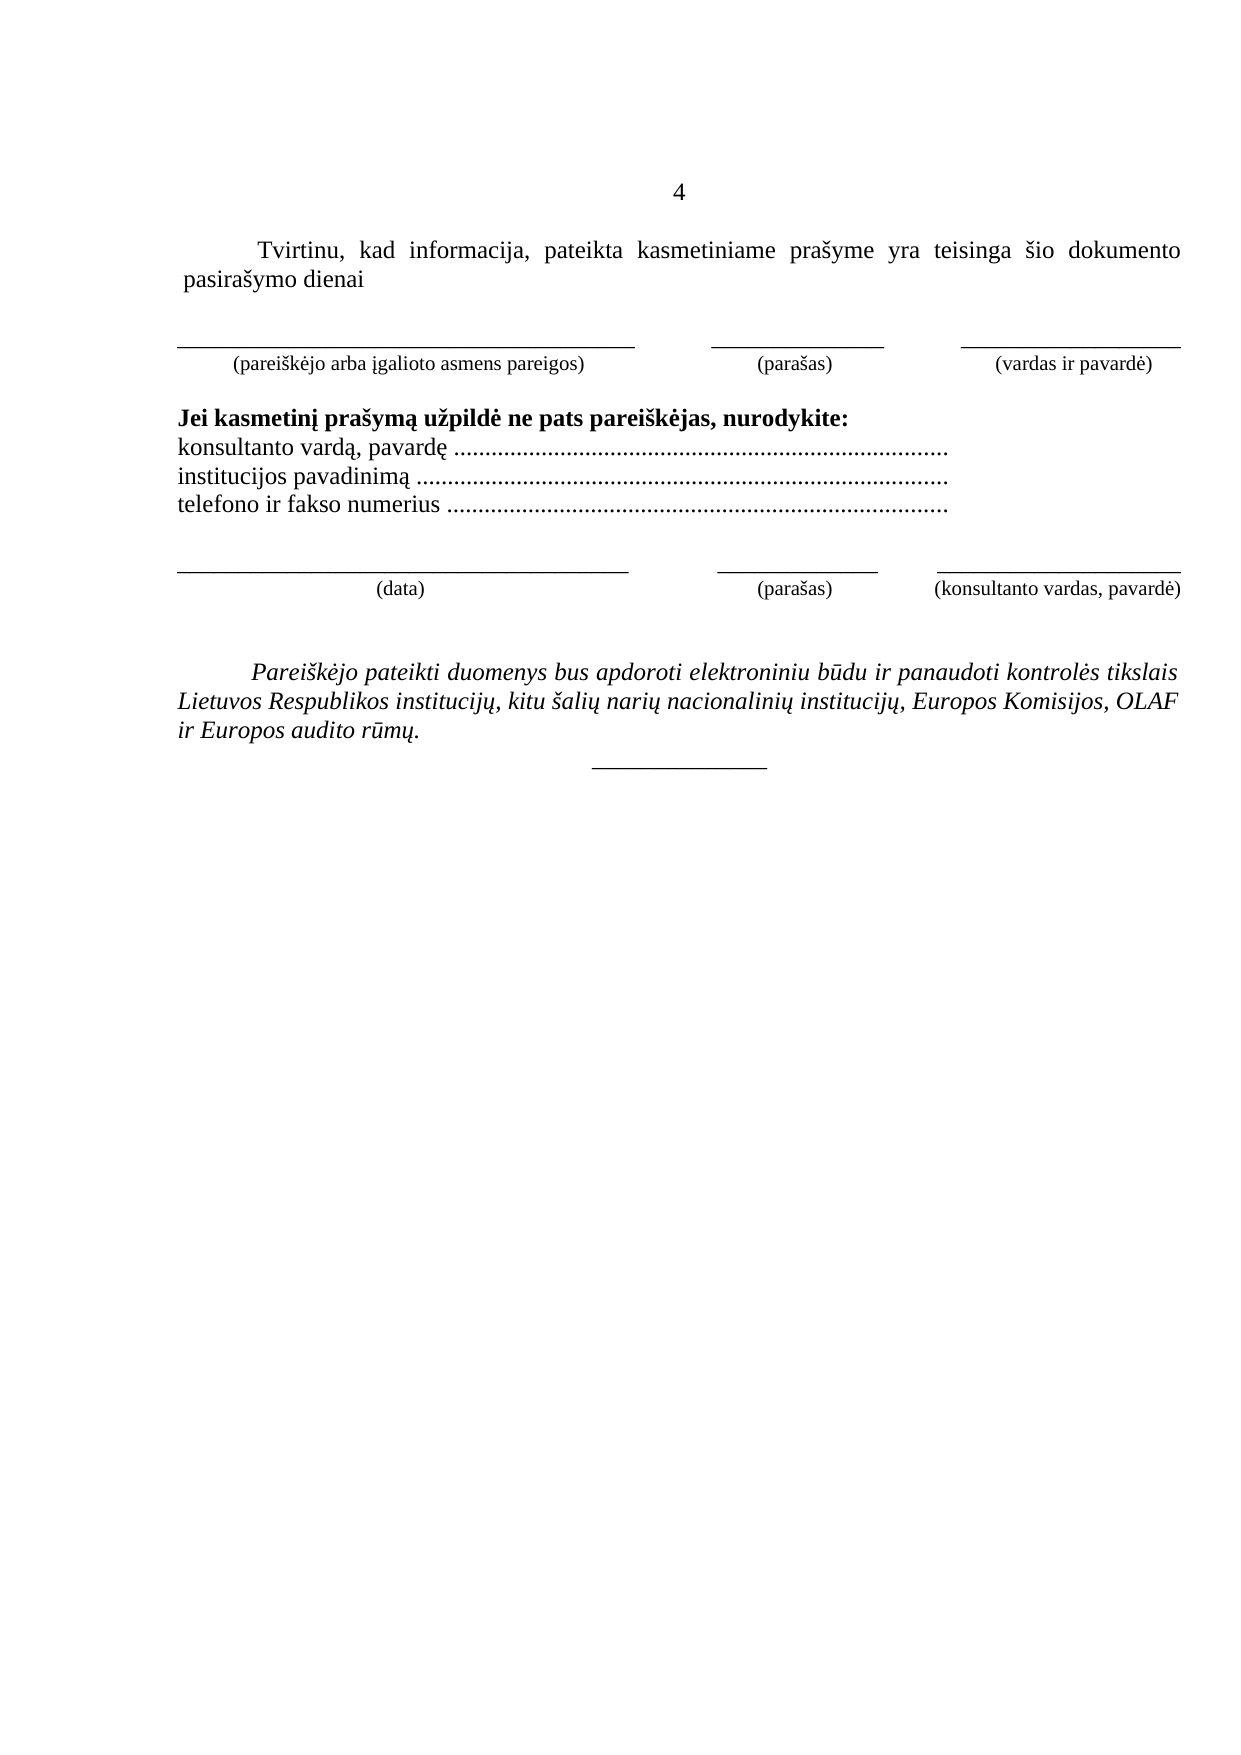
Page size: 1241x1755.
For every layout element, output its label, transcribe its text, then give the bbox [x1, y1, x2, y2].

text Tvirtinu, kad informacija, pateikta kasmetiniame prašyme yra teisinga šio dokumento pasirašymo dienai [183, 235, 1181, 293]
text Pareiškėjo pateikti duomenys bus apdoroti elektroniniu būdu ir panaudoti kontrolės tikslais Lietuvos Respublikos institucijų, kitu šalių narių nacionalinių institucijų, Europos Komisijos, OLAF ir Europos audito rūmų. [177, 657, 1181, 743]
text (pareiškėjo arba įgalioto asmens pareigos) (parašas) (vardas ir pavardė) [177, 350, 1181, 374]
text Jei kasmetinį prašymą užpildė ne pats pareiškėjas, nurodykite: [177, 403, 1181, 432]
text telefono ir fakso numerius [177, 489, 1181, 518]
text (data) (parašas) (konsultanto vardas, pavardė) [177, 576, 1181, 600]
text ______________ [177, 743, 1181, 772]
text konsultanto vardą, pavardę [177, 432, 1181, 461]
text institucijos pavadinimą [177, 461, 1181, 489]
